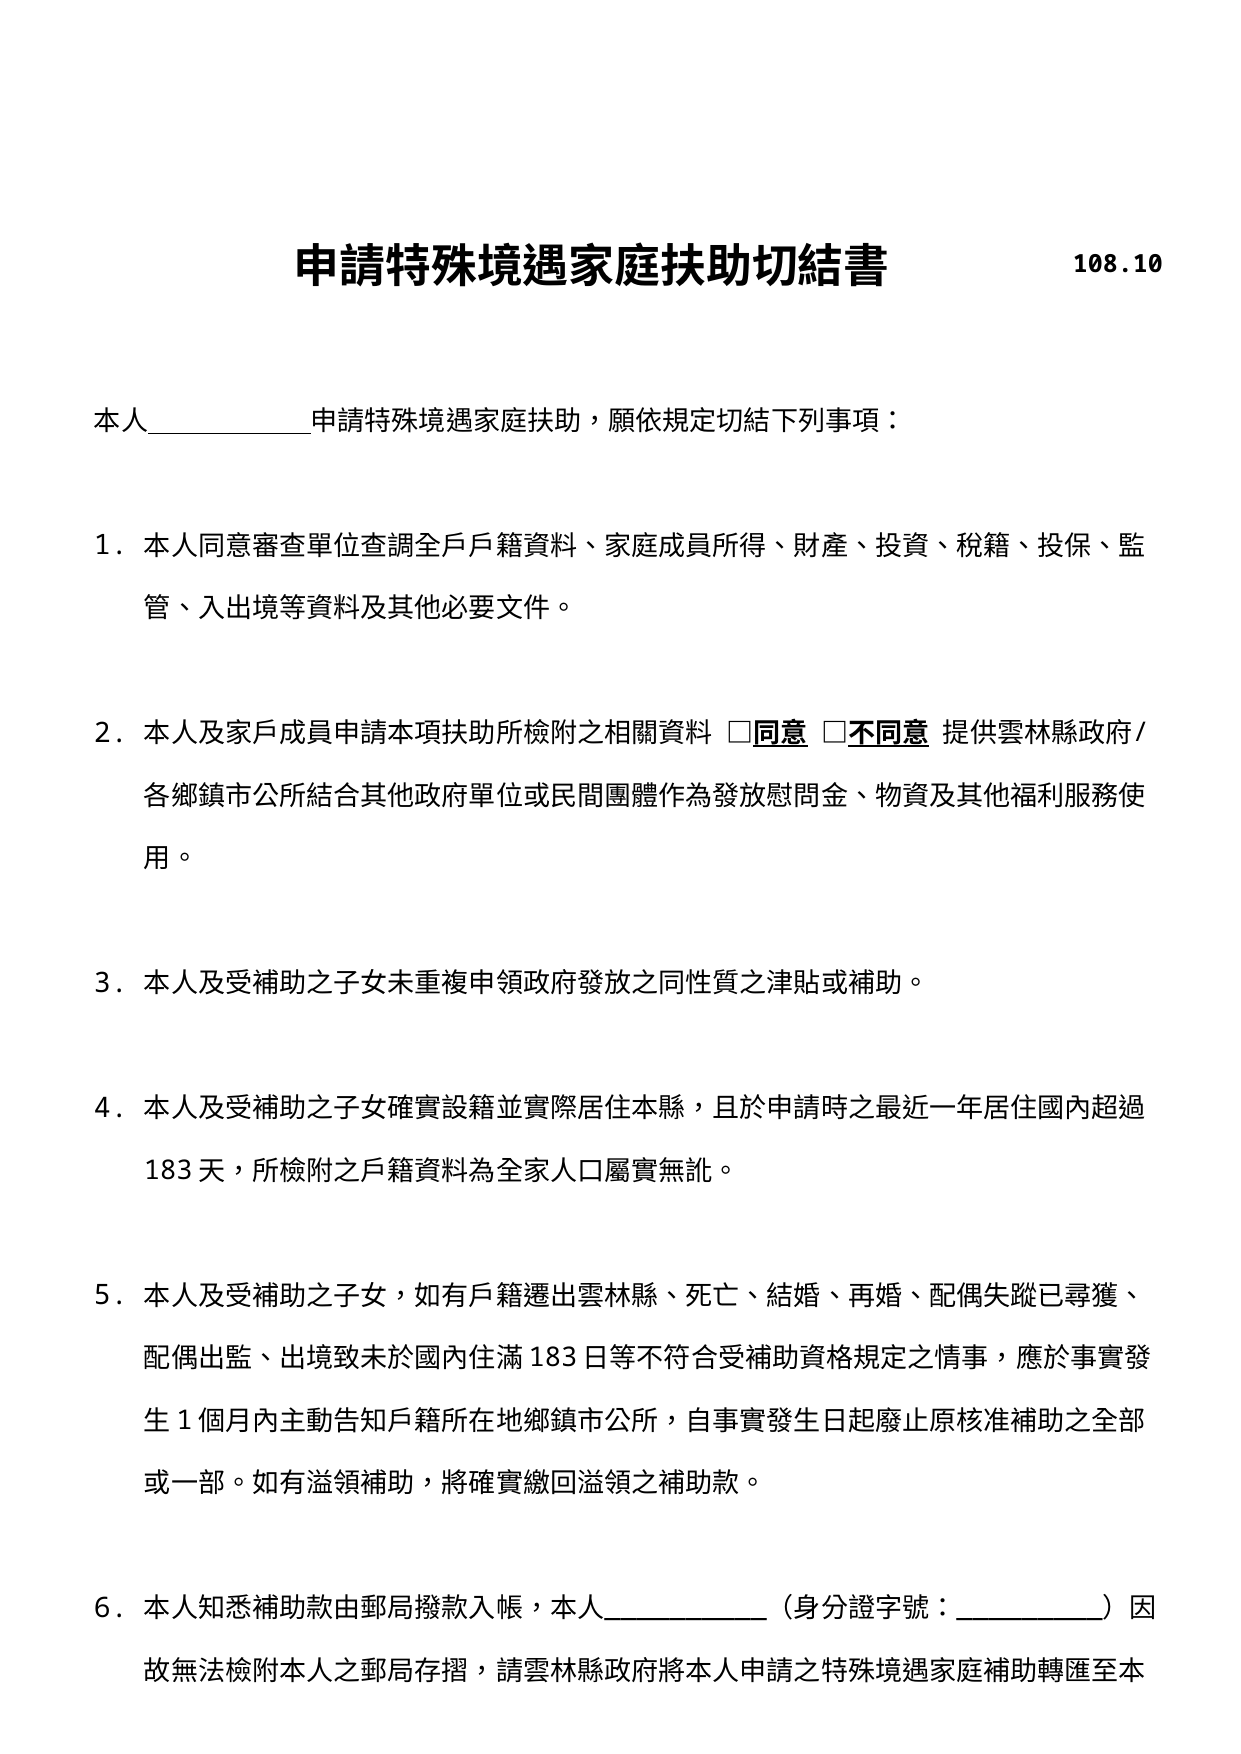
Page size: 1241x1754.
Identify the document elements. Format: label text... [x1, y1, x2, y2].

list 本人及家戶成員申請本項扶助所檢附之相關資料 □同意 □不同意 提供雲林縣政府/各鄉鎮市公所結合其他政府單位或民間團體作為發放慰問金、物資及其他福利服務使用。 [94, 689, 1162, 877]
list 本人同意審查單位查調全戶戶籍資料、家庭成員所得、財產、投資、稅籍、投保、監管、入出境等資料及其他必要文件。 [94, 502, 1162, 627]
list 本人及受補助之子女確實設籍並實際居住本縣，且於申請時之最近一年居住國內超過183天，所檢附之戶籍資料為全家人口屬實無訛。 [94, 1064, 1162, 1189]
list 本人及受補助之子女，如有戶籍遷出雲林縣、死亡、結婚、再婚、配偶失蹤已尋獲、配偶出監、出境致未於國內住滿183日等不符合受補助資格規定之情事，應於事實發生1個月內主動告知戶籍所在地鄉鎮市公所，自事實發生日起廢止原核准補助之全部或一部。如有溢領補助，將確實繳回溢領之補助款。 [94, 1252, 1162, 1502]
text 申請特殊境遇家庭扶助切結書 108.10 [94, 189, 1162, 314]
text 本人 申請特殊境遇家庭扶助，願依規定切結下列事項： [94, 377, 1162, 439]
list 本人知悉補助款由郵局撥款入帳，本人__________（身分證字號：_________）因故無法檢附本人之郵局存摺，請雲林縣政府將本人申請之特殊境遇家庭補助轉匯至本 [94, 1564, 1162, 1689]
list 本人及受補助之子女未重複申領政府發放之同性質之津貼或補助。 [94, 939, 1162, 1002]
